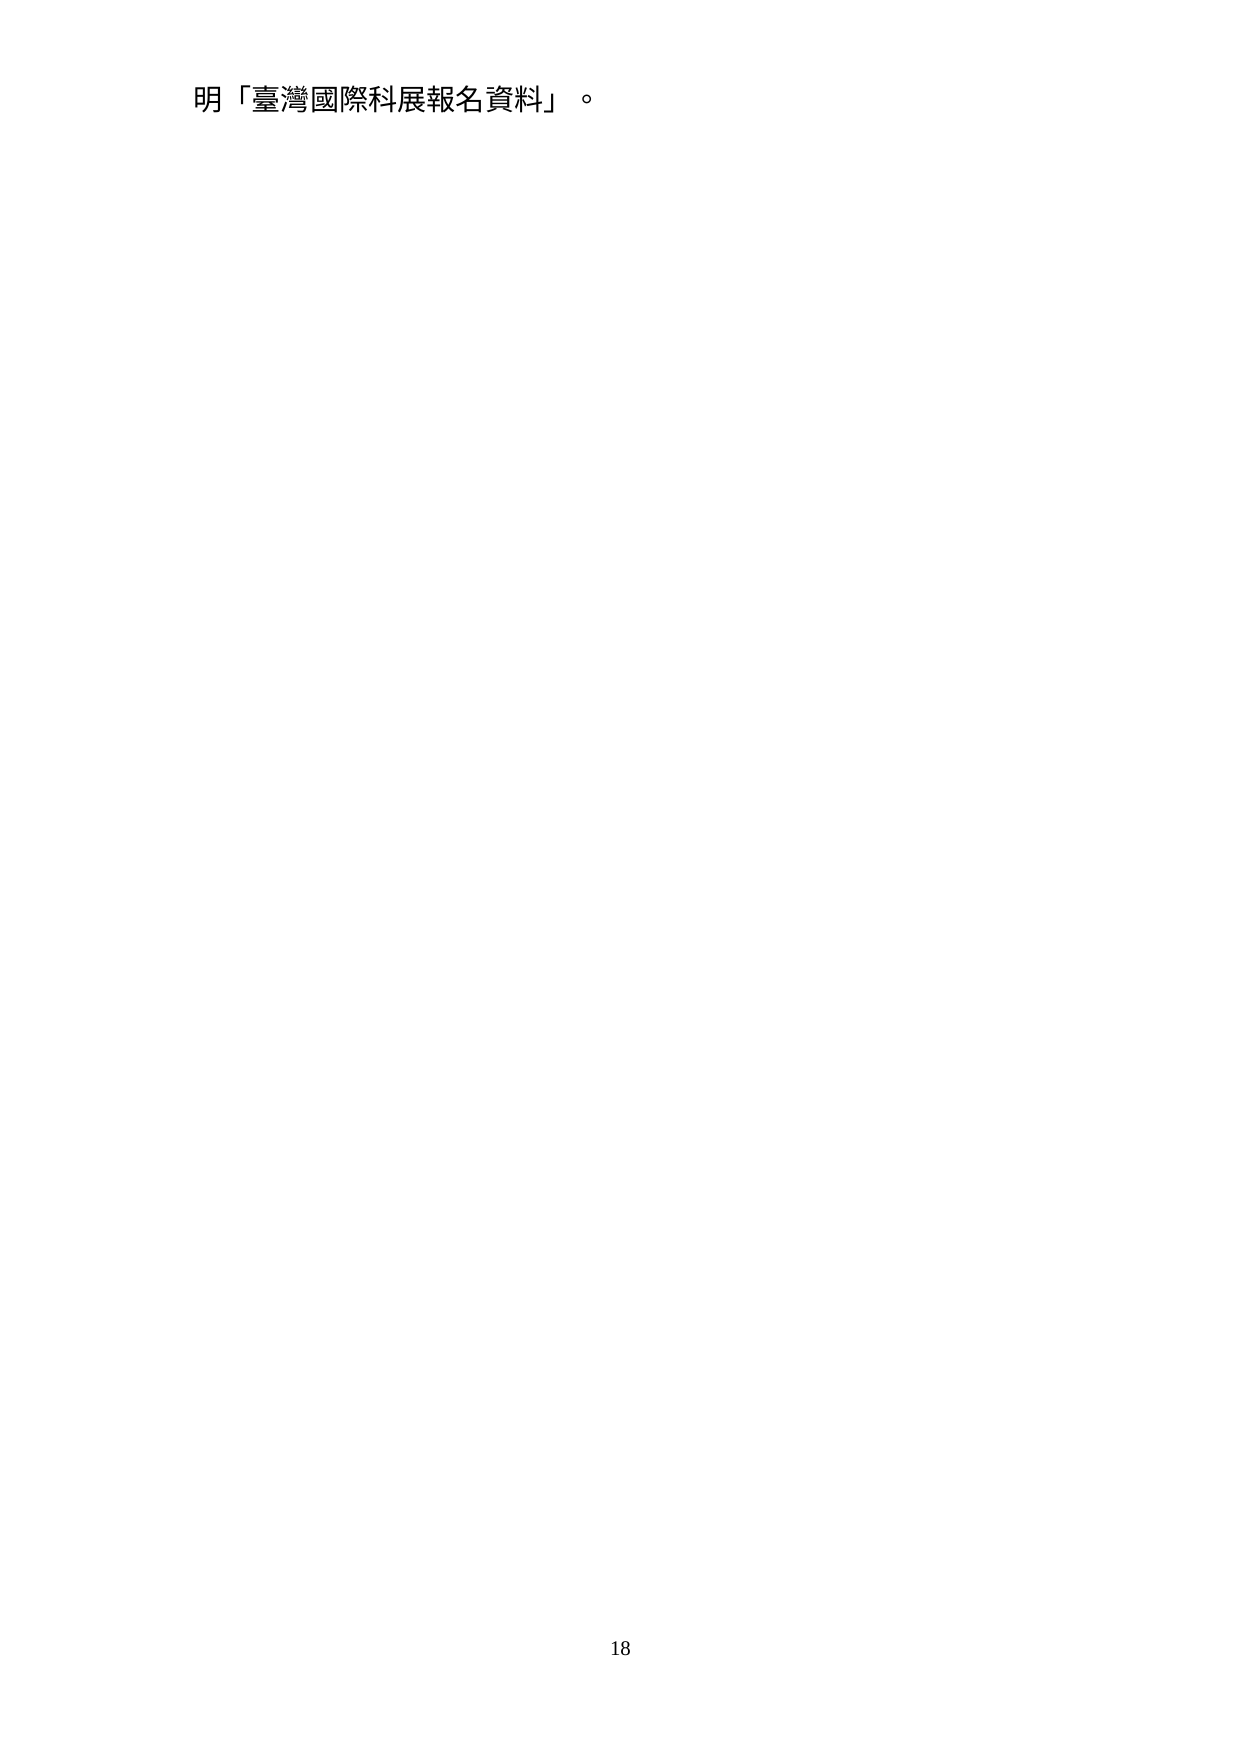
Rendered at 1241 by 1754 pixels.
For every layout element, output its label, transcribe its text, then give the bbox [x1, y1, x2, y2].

text 明「臺灣國際科展報名資料」。 [137, 75, 1122, 119]
